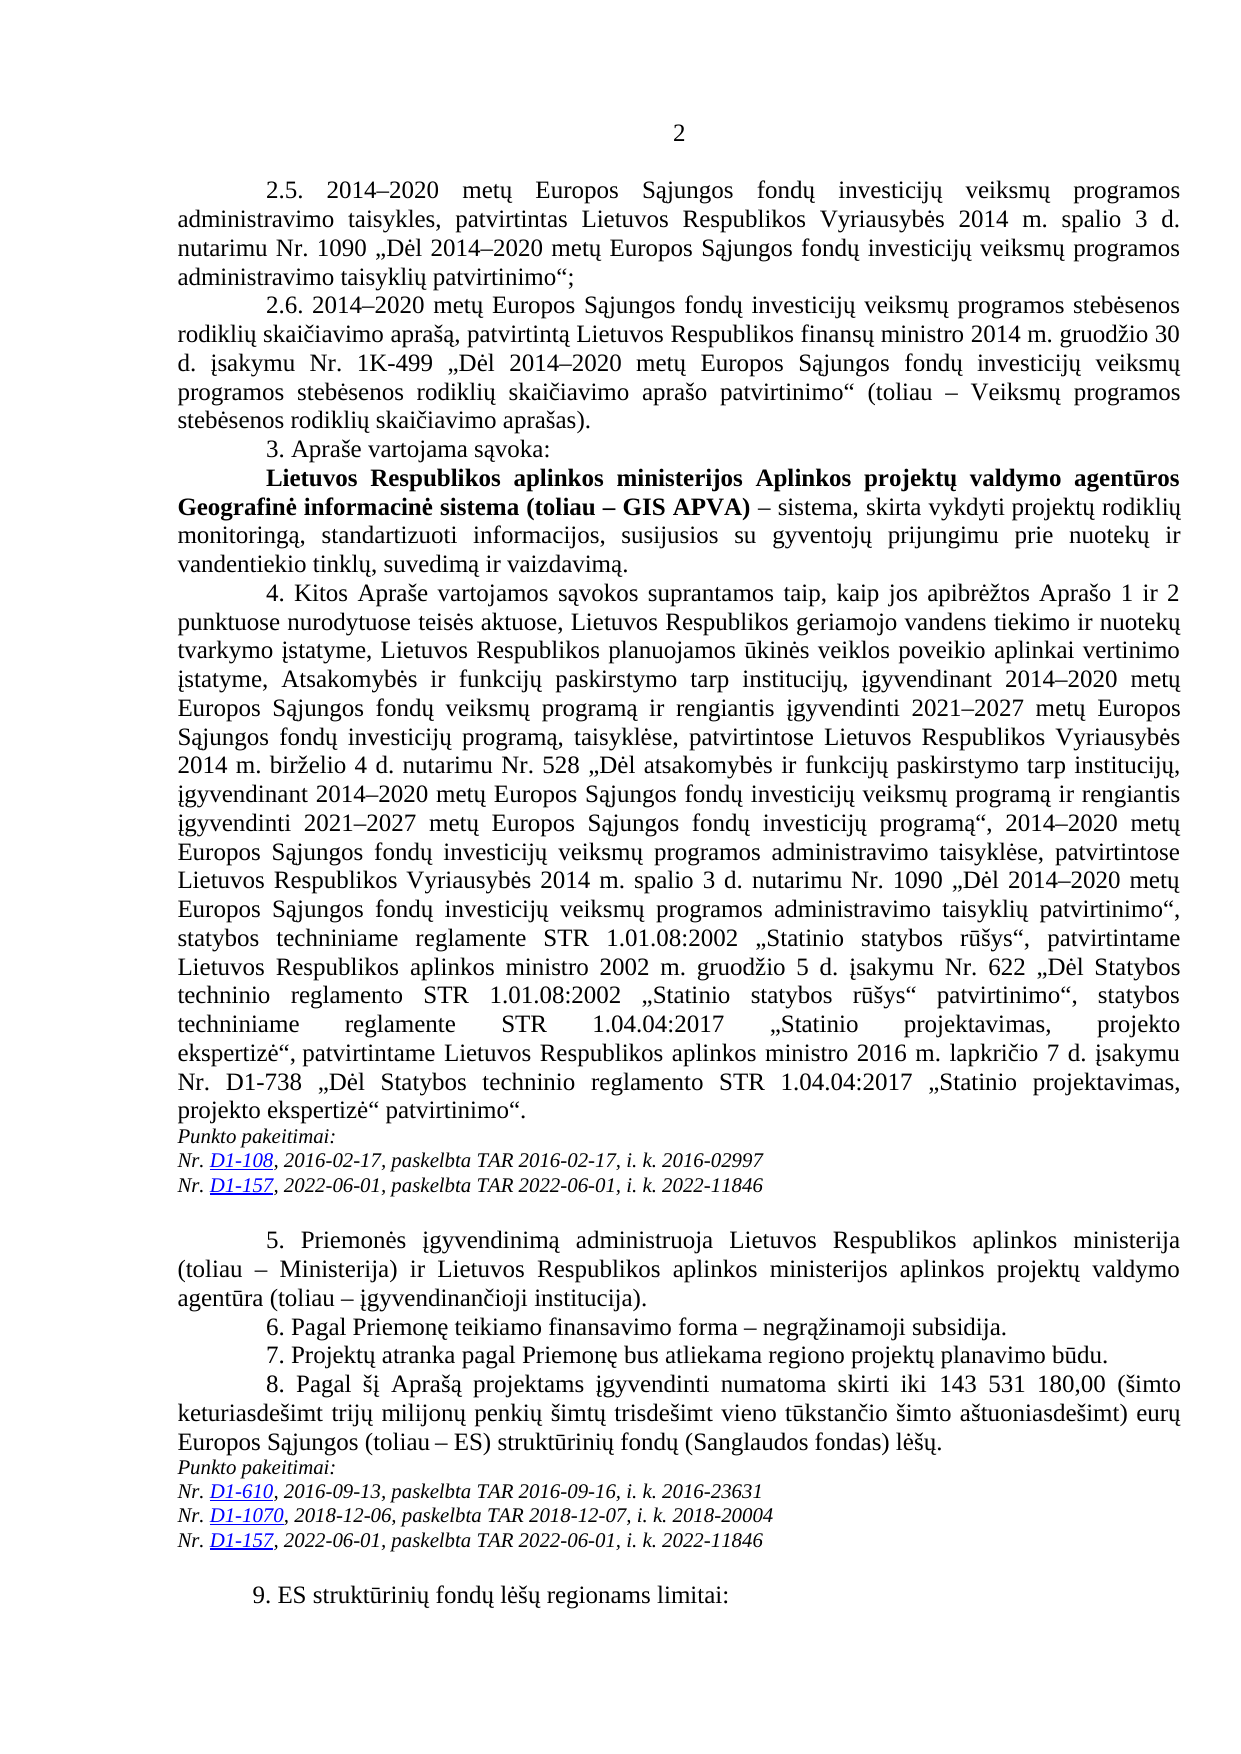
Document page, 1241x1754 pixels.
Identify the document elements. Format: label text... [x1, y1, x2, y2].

text 4. Kitos Apraše vartojamos sąvokos suprantamos taip, kaip jos apibrėžtos Aprašo 1 ir 2 punktuose nurodytuose teisės aktuose, Lietuvos Respublikos geriamojo vandens tiekimo ir nuotekų tvarkymo įstatyme, Lietuvos Respublikos planuojamos ūkinės veiklos poveikio aplinkai vertinimo įstatyme, Atsakomybės ir funkcijų paskirstymo tarp institucijų, įgyvendinant 2014–2020 metų Europos Sąjungos fondų veiksmų programą ir rengiantis įgyvendinti 2021–2027 metų Europos Sąjungos fondų investicijų programą, taisyklėse, patvirtintose Lietuvos Respublikos Vyriausybės 2014 m. birželio 4 d. nutarimu Nr. 528 „Dėl atsakomybės ir funkcijų paskirstymo tarp institucijų, įgyvendinant 2014–2020 metų Europos Sąjungos fondų investicijų veiksmų programą ir rengiantis įgyvendinti 2021–2027 metų Europos Sąjungos fondų investicijų programą“, 2014–2020 metų Europos Sąjungos fondų investicijų veiksmų programos administravimo taisyklėse, patvirtintose Lietuvos Respublikos Vyriausybės 2014 m. spalio 3 d. nutarimu Nr. 1090 „Dėl 2014–2020 metų Europos Sąjungos fondų investicijų veiksmų programos administravimo taisyklių patvirtinimo“, statybos techniniame reglamente STR 1.01.08:2002 „Statinio statybos rūšys“, patvirtintame Lietuvos Respublikos aplinkos ministro 2002 m. gruodžio 5 d. įsakymu Nr. 622 „Dėl Statybos techninio reglamento STR 1.01.08:2002 „Statinio statybos rūšys“ patvirtinimo“, statybos techniniame reglamente STR 1.04.04:2017 „Statinio projektavimas, projekto ekspertizė“, patvirtintame Lietuvos Respublikos aplinkos ministro 2016 m. lapkričio 7 d. įsakymu Nr. D1-738 „Dėl Statybos techninio reglamento STR 1.04.04:2017 „Statinio projektavimas, projekto ekspertizė“ patvirtinimo“. [177, 578, 1181, 1124]
text 9. ES struktūrinių fondų lėšų regionams limitai: [177, 1580, 1181, 1609]
text 6. Pagal Priemonę teikiamo finansavimo forma – negrąžinamoji subsidija. [177, 1312, 1181, 1340]
text Punkto pakeitimai: [177, 1124, 1181, 1148]
text 3. Apraše vartojama sąvoka: [177, 434, 1181, 463]
text Nr. D1-108, 2016-02-17, paskelbta TAR 2016-02-17, i. k. 2016-02997 [177, 1148, 1181, 1172]
text 7. Projektų atranka pagal Priemonę bus atliekama regiono projektų planavimo būdu. [177, 1340, 1181, 1369]
text Punkto pakeitimai: [177, 1455, 1181, 1479]
text 5. Priemonės įgyvendinimą administruoja Lietuvos Respublikos aplinkos ministerija (toliau – Ministerija) ir Lietuvos Respublikos aplinkos ministerijos aplinkos projektų valdymo agentūra (toliau – įgyvendinančioji institucija). [177, 1225, 1181, 1312]
text 8. Pagal šį Aprašą projektams įgyvendinti numatoma skirti iki 143 531 180,00 (šimto keturiasdešimt trijų milijonų penkių šimtų trisdešimt vieno tūkstančio šimto aštuoniasdešimt) eurų Europos Sąjungos (toliau – ES) struktūrinių fondų (Sanglaudos fondas) lėšų. [177, 1369, 1181, 1455]
text 2.5. 2014–2020 metų Europos Sąjungos fondų investicijų veiksmų programos administravimo taisykles, patvirtintas Lietuvos Respublikos Vyriausybės 2014 m. spalio 3 d. nutarimu Nr. 1090 „Dėl 2014–2020 metų Europos Sąjungos fondų investicijų veiksmų programos administravimo taisyklių patvirtinimo“; [177, 176, 1181, 291]
text Nr. D1-610, 2016-09-13, paskelbta TAR 2016-09-16, i. k. 2016-23631 [177, 1479, 1181, 1503]
text Nr. D1-157, 2022-06-01, paskelbta TAR 2022-06-01, i. k. 2022-11846 [177, 1172, 1181, 1197]
text Nr. D1-1070, 2018-12-06, paskelbta TAR 2018-12-07, i. k. 2018-20004 [177, 1503, 1181, 1527]
text Nr. D1-157, 2022-06-01, paskelbta TAR 2022-06-01, i. k. 2022-11846 [177, 1527, 1181, 1552]
text Lietuvos Respublikos aplinkos ministerijos Aplinkos projektų valdymo agentūros Geografinė informacinė sistema (toliau – GIS APVA) – sistema, skirta vykdyti projektų rodiklių monitoringą, standartizuoti informacijos, susijusios su gyventojų prijungimu prie nuotekų ir vandentiekio tinklų, suvedimą ir vaizdavimą. [177, 463, 1181, 578]
text 2.6. 2014–2020 metų Europos Sąjungos fondų investicijų veiksmų programos stebėsenos rodiklių skaičiavimo aprašą, patvirtintą Lietuvos Respublikos finansų ministro 2014 m. gruodžio 30 d. įsakymu Nr. 1K-499 „Dėl 2014–2020 metų Europos Sąjungos fondų investicijų veiksmų programos stebėsenos rodiklių skaičiavimo aprašo patvirtinimo“ (toliau – Veiksmų programos stebėsenos rodiklių skaičiavimo aprašas). [177, 291, 1181, 434]
